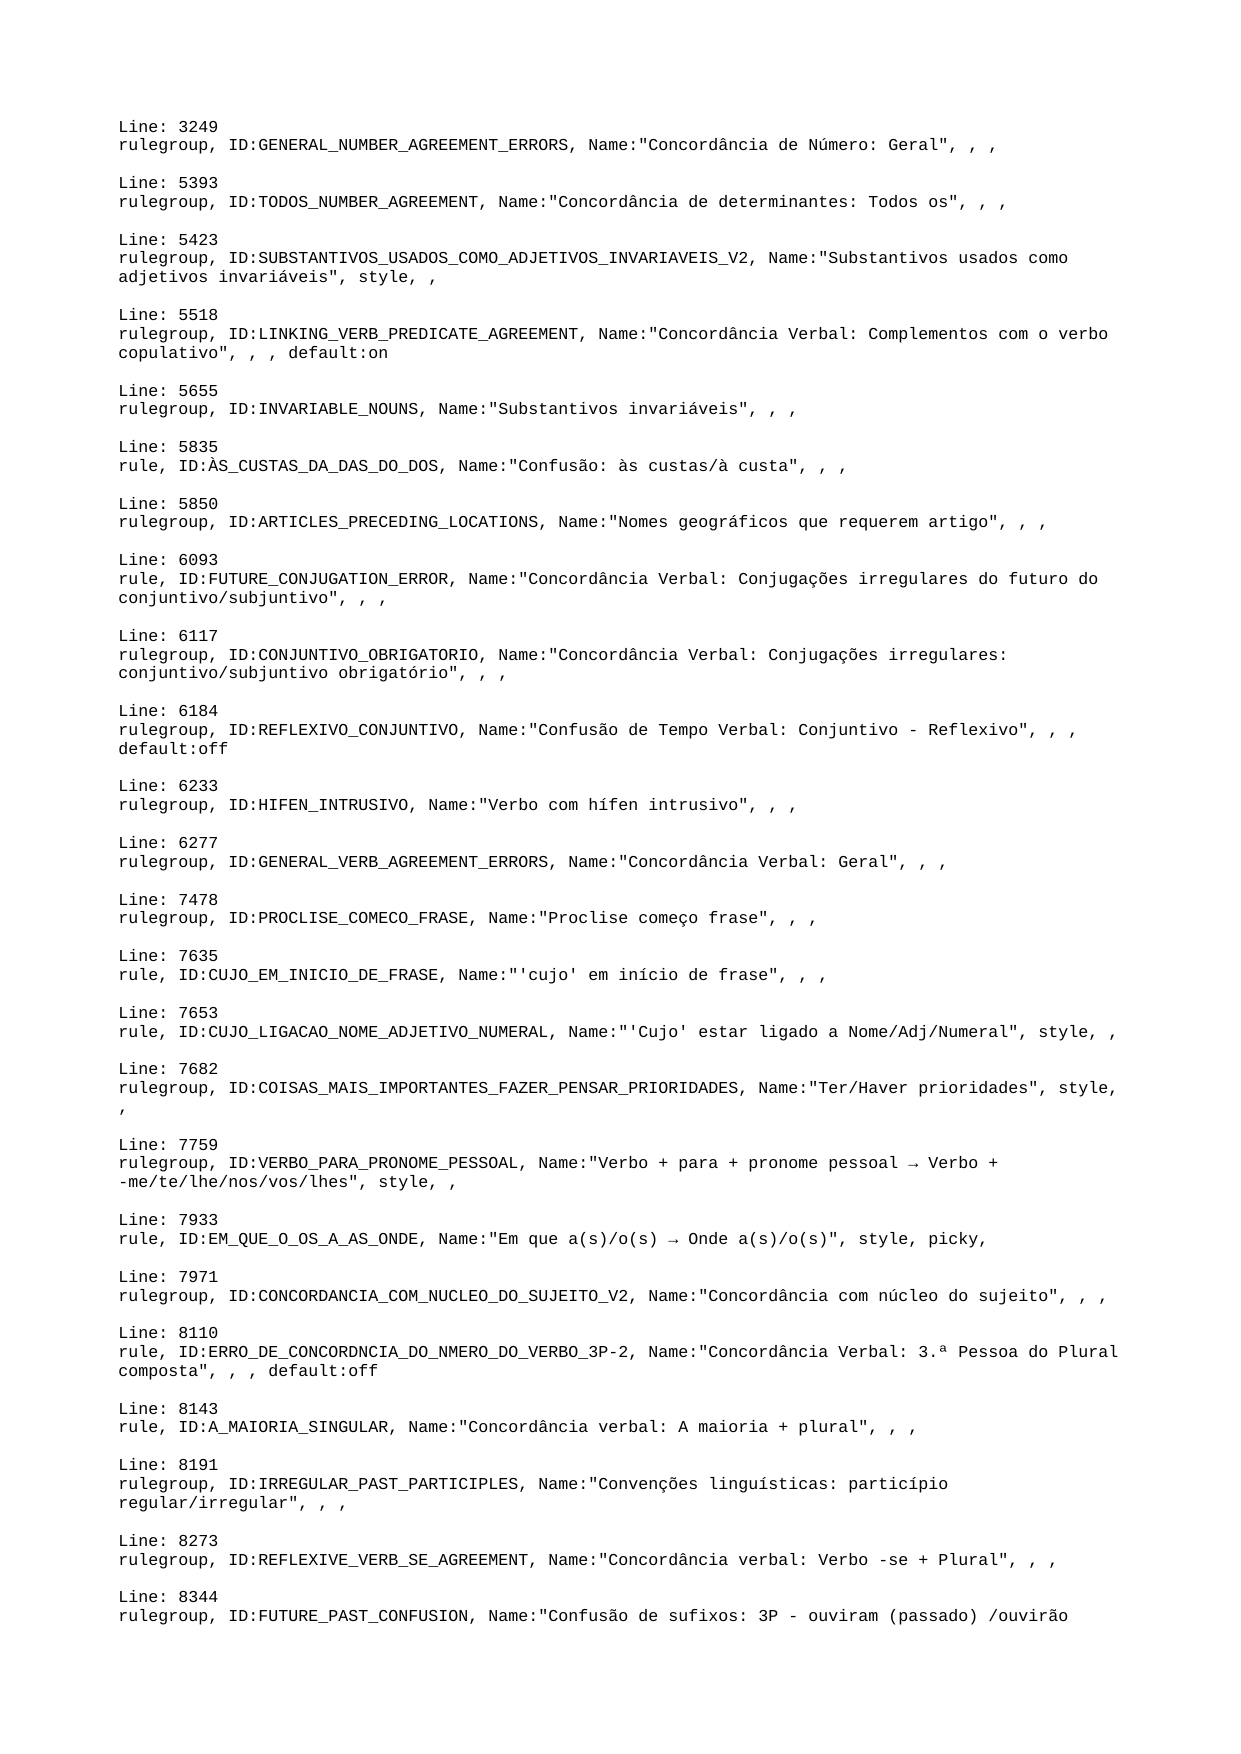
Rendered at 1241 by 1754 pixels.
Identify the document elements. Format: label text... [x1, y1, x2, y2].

text Line: 6233 [118, 778, 1122, 797]
text rule, ID:A_MAIORIA_SINGULAR, Name:"Concordância verbal: A maioria + plural", , , [118, 1419, 1122, 1438]
text rulegroup, ID:LINKING_VERB_PREDICATE_AGREEMENT, Name:"Concordância Verbal: Complementos com o verbo copulativo", , , default:on [118, 326, 1122, 363]
text rulegroup, ID:CONCORDANCIA_COM_NUCLEO_DO_SUJEITO_V2, Name:"Concordância com núcleo do sujeito", , , [118, 1287, 1122, 1306]
text Line: 7635 [118, 948, 1122, 967]
text Line: 8344 [118, 1589, 1122, 1608]
text rulegroup, ID:COISAS_MAIS_IMPORTANTES_FAZER_PENSAR_PRIORIDADES, Name:"Ter/Haver prioridades", style, , [118, 1080, 1122, 1117]
text Line: 5850 [118, 495, 1122, 514]
text Line: 8273 [118, 1532, 1122, 1551]
text Line: 6117 [118, 627, 1122, 646]
text Line: 5835 [118, 439, 1122, 457]
text Line: 8110 [118, 1325, 1122, 1344]
text rulegroup, ID:GENERAL_VERB_AGREEMENT_ERRORS, Name:"Concordância Verbal: Geral", , , [118, 853, 1122, 872]
text Line: 8143 [118, 1400, 1122, 1419]
text Line: 7478 [118, 891, 1122, 910]
text rulegroup, ID:FUTURE_PAST_CONFUSION, Name:"Confusão de sufixos: 3P - ouviram (passado) /ouvirão [118, 1608, 1122, 1626]
text Line: 7933 [118, 1212, 1122, 1231]
text rulegroup, ID:SUBSTANTIVOS_USADOS_COMO_ADJETIVOS_INVARIAVEIS_V2, Name:"Substantivos usados como adjetivos invariáveis", style, , [118, 250, 1122, 288]
text rulegroup, ID:REFLEXIVO_CONJUNTIVO, Name:"Confusão de Tempo Verbal: Conjuntivo - Reflexivo", , , default:off [118, 721, 1122, 759]
text rulegroup, ID:ARTICLES_PRECEDING_LOCATIONS, Name:"Nomes geográficos que requerem artigo", , , [118, 514, 1122, 533]
text rulegroup, ID:REFLEXIVE_VERB_SE_AGREEMENT, Name:"Concordância verbal: Verbo -se + Plural", , , [118, 1551, 1122, 1570]
text rule, ID:FUTURE_CONJUGATION_ERROR, Name:"Concordância Verbal: Conjugações irregulares do futuro do conjuntivo/subjuntivo", , , [118, 571, 1122, 608]
text Line: 7971 [118, 1268, 1122, 1287]
text rule, ID:CUJO_LIGACAO_NOME_ADJETIVO_NUMERAL, Name:"'Cujo' estar ligado a Nome/Adj/Numeral", style, , [118, 1023, 1122, 1042]
text Line: 6093 [118, 552, 1122, 571]
text Line: 7653 [118, 1004, 1122, 1023]
text rulegroup, ID:CONJUNTIVO_OBRIGATORIO, Name:"Concordância Verbal: Conjugações irregulares: conjuntivo/subjuntivo obrigatório", , , [118, 646, 1122, 684]
text rulegroup, ID:IRREGULAR_PAST_PARTICIPLES, Name:"Convenções linguísticas: particípio regular/irregular", , , [118, 1476, 1122, 1513]
text Line: 5393 [118, 175, 1122, 193]
text rulegroup, ID:TODOS_NUMBER_AGREEMENT, Name:"Concordância de determinantes: Todos os", , , [118, 193, 1122, 212]
text Line: 5518 [118, 307, 1122, 326]
text rule, ID:ERRO_DE_CONCORDNCIA_DO_NMERO_DO_VERBO_3P-2, Name:"Concordância Verbal: 3.ª Pessoa do Plural composta", , , default:off [118, 1344, 1122, 1381]
text Line: 7682 [118, 1061, 1122, 1080]
text rule, ID:ÀS_CUSTAS_DA_DAS_DO_DOS, Name:"Confusão: às custas/à custa", , , [118, 457, 1122, 476]
text Line: 6184 [118, 703, 1122, 721]
text Line: 7759 [118, 1136, 1122, 1155]
text rulegroup, ID:GENERAL_NUMBER_AGREEMENT_ERRORS, Name:"Concordância de Número: Geral", , , [118, 137, 1122, 156]
text rulegroup, ID:HIFEN_INTRUSIVO, Name:"Verbo com hífen intrusivo", , , [118, 797, 1122, 816]
text rule, ID:CUJO_EM_INICIO_DE_FRASE, Name:"'cujo' em início de frase", , , [118, 967, 1122, 985]
text rulegroup, ID:VERBO_PARA_PRONOME_PESSOAL, Name:"Verbo + para + pronome pessoal → Verbo + -me/te/lhe/nos/vos/lhes", style, , [118, 1155, 1122, 1193]
text rulegroup, ID:PROCLISE_COMECO_FRASE, Name:"Proclise começo frase", , , [118, 910, 1122, 929]
text Line: 5655 [118, 382, 1122, 401]
text rulegroup, ID:INVARIABLE_NOUNS, Name:"Substantivos invariáveis", , , [118, 401, 1122, 420]
text Line: 8191 [118, 1457, 1122, 1476]
text Line: 3249 [118, 118, 1122, 137]
text rule, ID:EM_QUE_O_OS_A_AS_ONDE, Name:"Em que a(s)/o(s) → Onde a(s)/o(s)", style, picky, [118, 1231, 1122, 1249]
text Line: 5423 [118, 231, 1122, 250]
text Line: 6277 [118, 834, 1122, 853]
